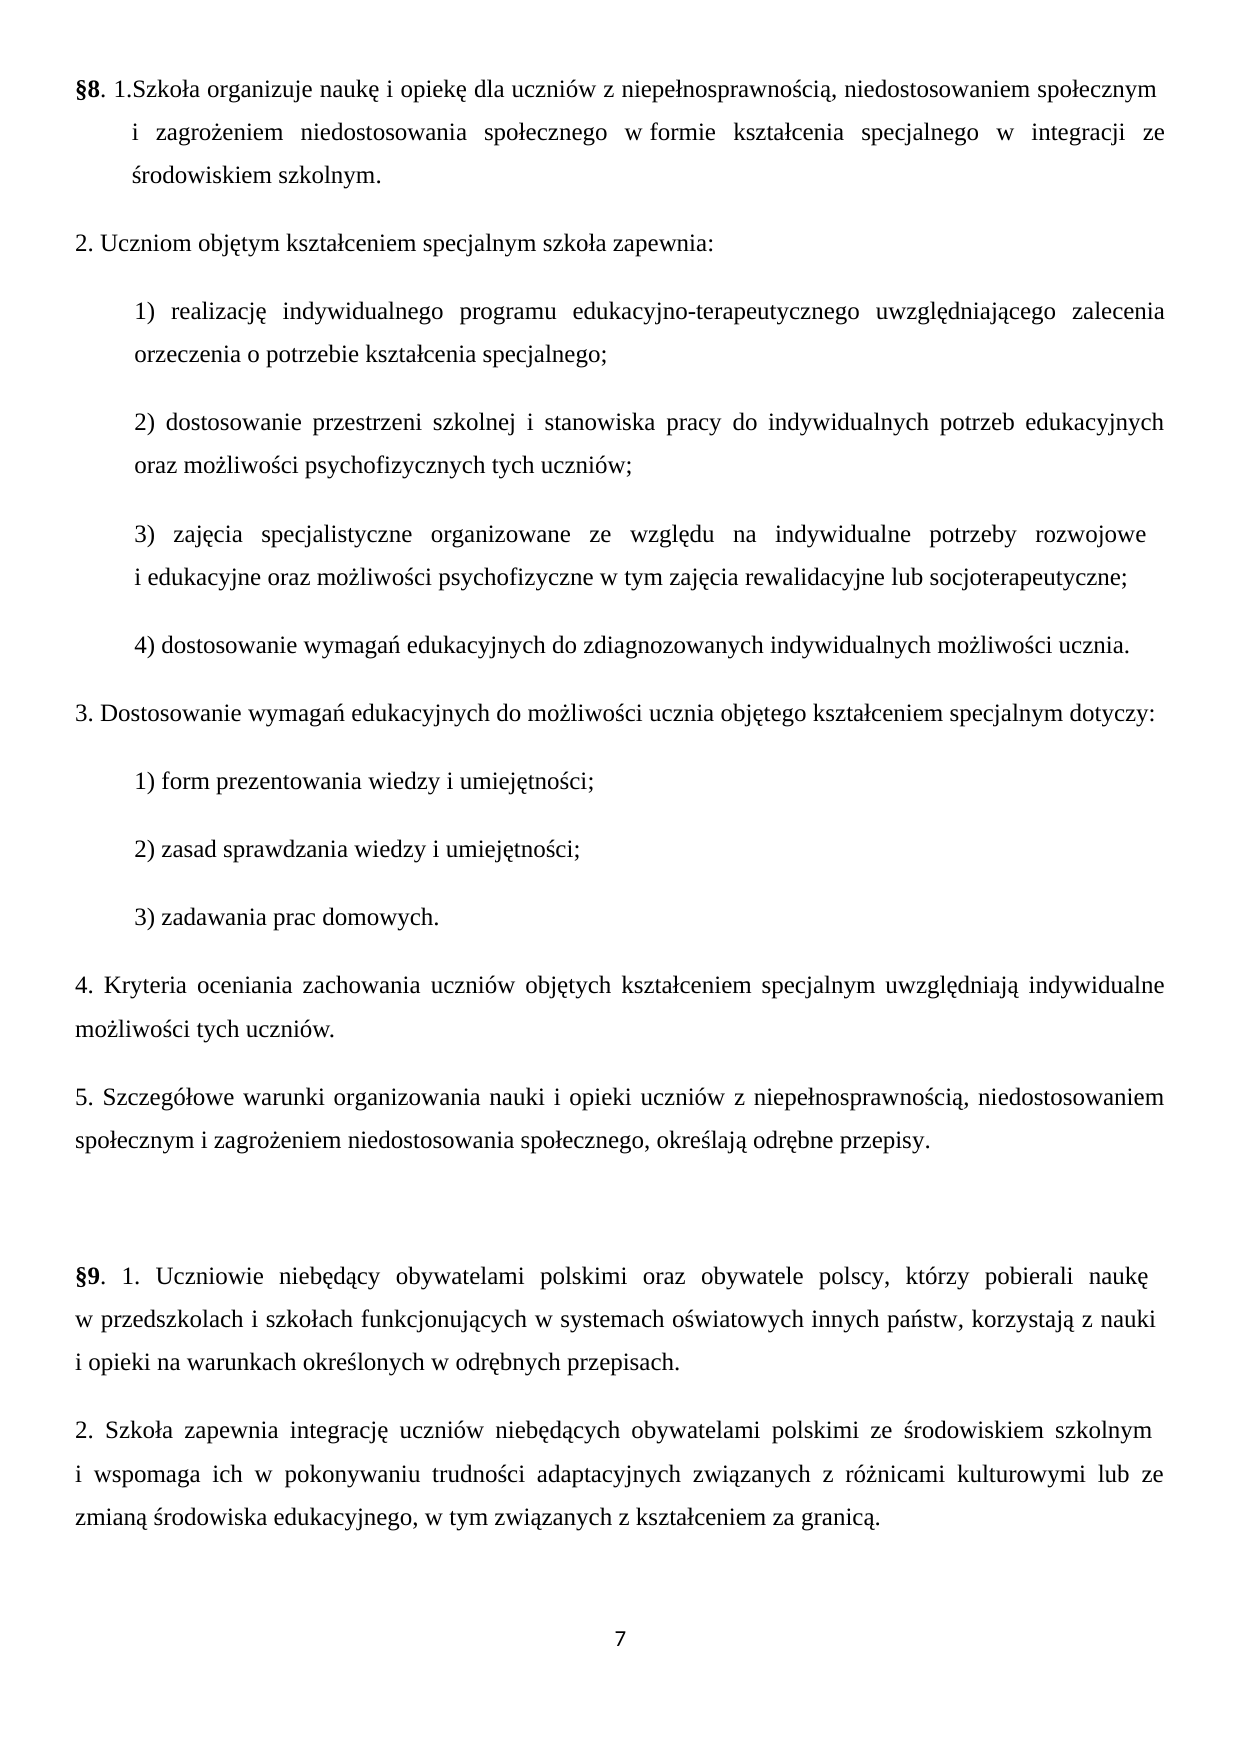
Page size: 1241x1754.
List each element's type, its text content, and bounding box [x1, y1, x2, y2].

list 1) form prezentowania wiedzy i umiejętności; [134, 766, 1165, 795]
text 1) realizację indywidualnego programu edukacyjno-terapeutycznego uwzględniającego zalecenia orzeczenia o potrzebie kształcenia specjalnego; [134, 296, 1165, 368]
text 4) dostosowanie wymagań edukacyjnych do zdiagnozowanych indywidualnych możliwości ucznia. [134, 630, 1165, 659]
text 5. Szczegółowe warunki organizowania nauki i opieki uczniów z niepełnosprawnością, niedostosowaniem społecznym i zagrożeniem niedostosowania społecznego, określają odrębne przepisy. [75, 1082, 1165, 1154]
text 2. Uczniom objętym kształceniem specjalnym szkoła zapewnia: [75, 228, 1165, 257]
text 2) dostosowanie przestrzeni szkolnej i stanowiska pracy do indywidualnych potrzeb edukacyjnych oraz możliwości psychofizycznych tych uczniów; [134, 407, 1165, 479]
list 2) zasad sprawdzania wiedzy i umiejętności; [134, 834, 1165, 863]
text 3) zajęcia specjalistyczne organizowane ze względu na indywidualne potrzeby rozwojowe i edukacyjne oraz możliwości psychofizyczne w tym zajęcia rewalidacyjne lub socjoterapeutyczne; [134, 519, 1165, 591]
text 4. Kryteria oceniania zachowania uczniów objętych kształceniem specjalnym uwzględniają indywidualne możliwości tych uczniów. [75, 971, 1165, 1042]
list 3) zadawania prac domowych. [134, 902, 1165, 931]
text §9. 1. Uczniowie niebędący obywatelami polskimi oraz obywatele polscy, którzy pobierali naukę w przedszkolach i szkołach funkcjonujących w systemach oświatowych innych państw, korzystają z nauki i opieki na warunkach określonych w odrębnych przepisach. [75, 1261, 1165, 1376]
text 2. Szkoła zapewnia integrację uczniów niebędących obywatelami polskimi ze środowiskiem szkolnym i wspomaga ich w pokonywaniu trudności adaptacyjnych związanych z różnicami kulturowymi lub ze zmianą środowiska edukacyjnego, w tym związanych z kształceniem za granicą. [75, 1416, 1165, 1531]
text §8. 1.Szkoła organizuje naukę i opiekę dla uczniów z niepełnosprawnością, niedostosowaniem społecznym i zagrożeniem niedostosowania społecznego w formie kształcenia specjalnego w integracji ze środowiskiem szkolnym. [75, 74, 1165, 189]
text 3. Dostosowanie wymagań edukacyjnych do możliwości ucznia objętego kształceniem specjalnym dotyczy: [75, 698, 1165, 727]
